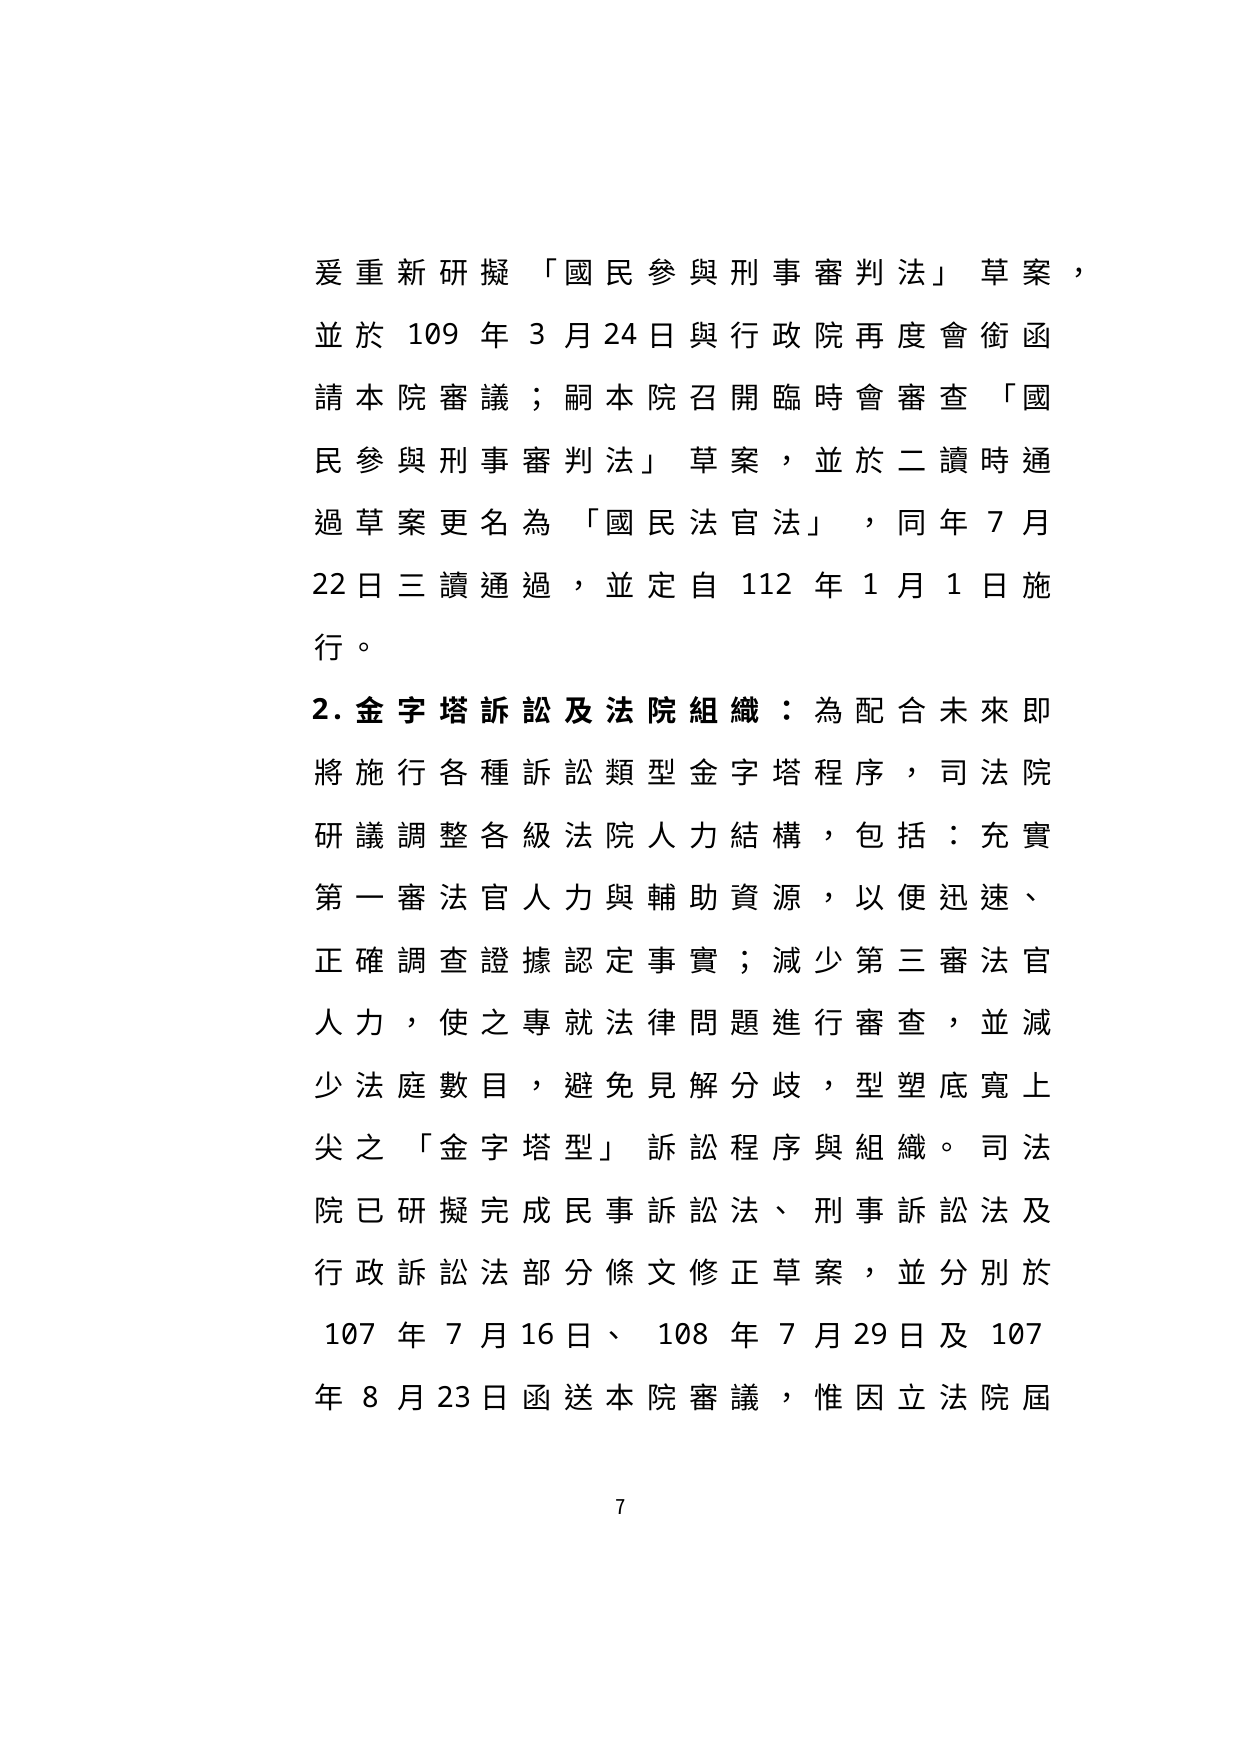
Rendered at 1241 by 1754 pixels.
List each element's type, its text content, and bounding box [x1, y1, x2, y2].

text 2.金字塔訴訟及法院組織：為配合未來即將施行各種訴訟類型金字塔程序，司法院研議調整各級法院人力結構，包括：充實第一審法官人力與輔助資源，以便迅速、正確調查證據認定事實；減少第三審法官人力，使之專就法律問題進行審查，並減少法庭數目，避免見解分歧，型塑底寬上尖之「金字塔型」訴訟程序與組織。司法院已研擬完成民事訴訟法、刑事訴訟法及行政訴訟法部分條文修正草案，並分別於107年7月16日、108年7月29日及107年8月23日函送本院審議，惟因立法院屆 [271, 667, 1058, 1417]
text 1.人民參與審判：為建構國民法官制度，使多元經驗、觀念與價值，與法官專業之法律知識匯合，作成案件判決。司法院研擬之「國民參與刑事審判法」草案，已於107年4月25日與行政院會銜送請本院審議；惟本案在上(第九)屆立法院會期未完成立法程序，因受屆期不連續原則限制，退回司法院重新檢討。鑑於推動國民參與審判制度，為司法改革重要項目，司法院爰重新研擬「國民參與刑事審判法」草案，並於109年3月24日與行政院再度會銜函請本院審議；嗣本院召開臨時會審查「國民參與刑事審判法」草案，並於二讀時通過草案更名為「國民法官法」，同年7月22日三讀通過，並定自112年1月1日施行。 [271, 229, 1058, 667]
